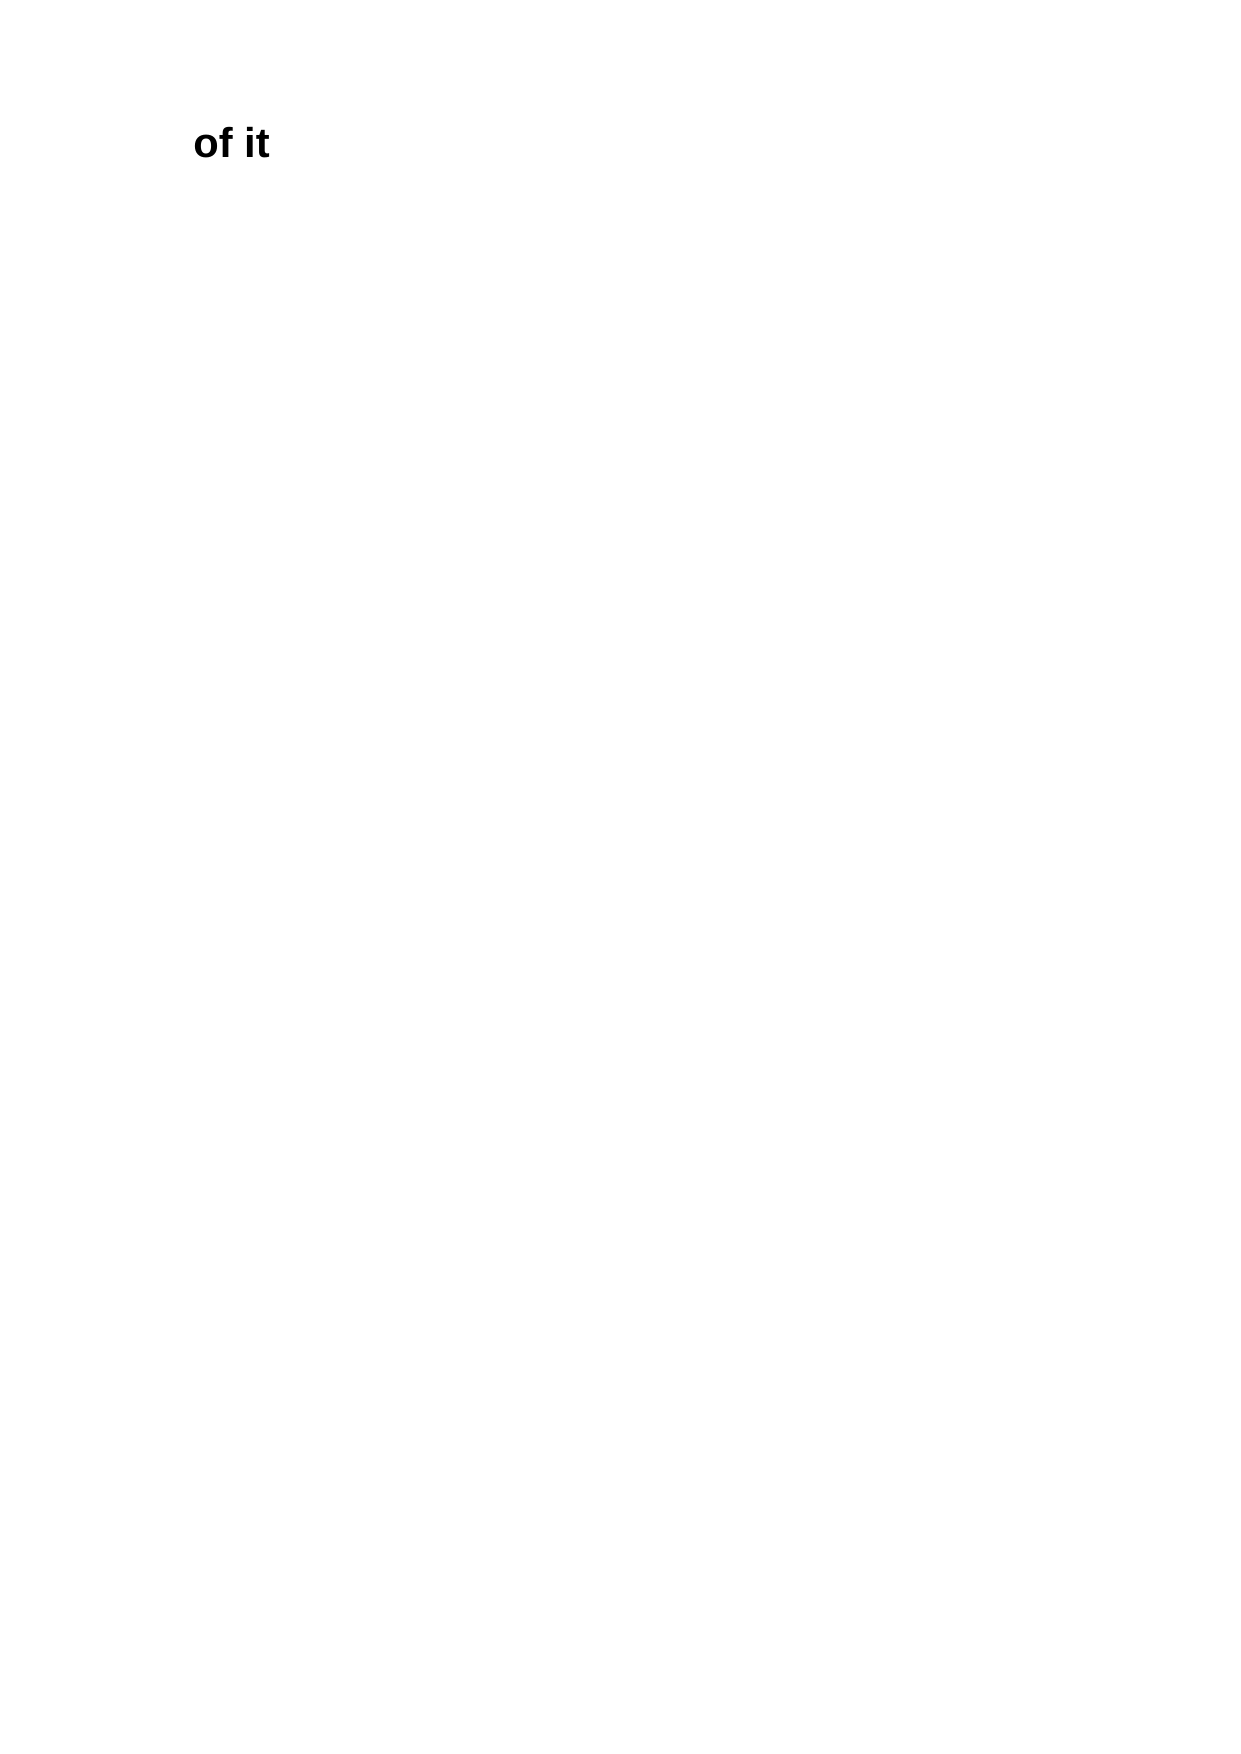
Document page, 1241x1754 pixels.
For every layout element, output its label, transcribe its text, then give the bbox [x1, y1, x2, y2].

list of it [156, 118, 1122, 166]
